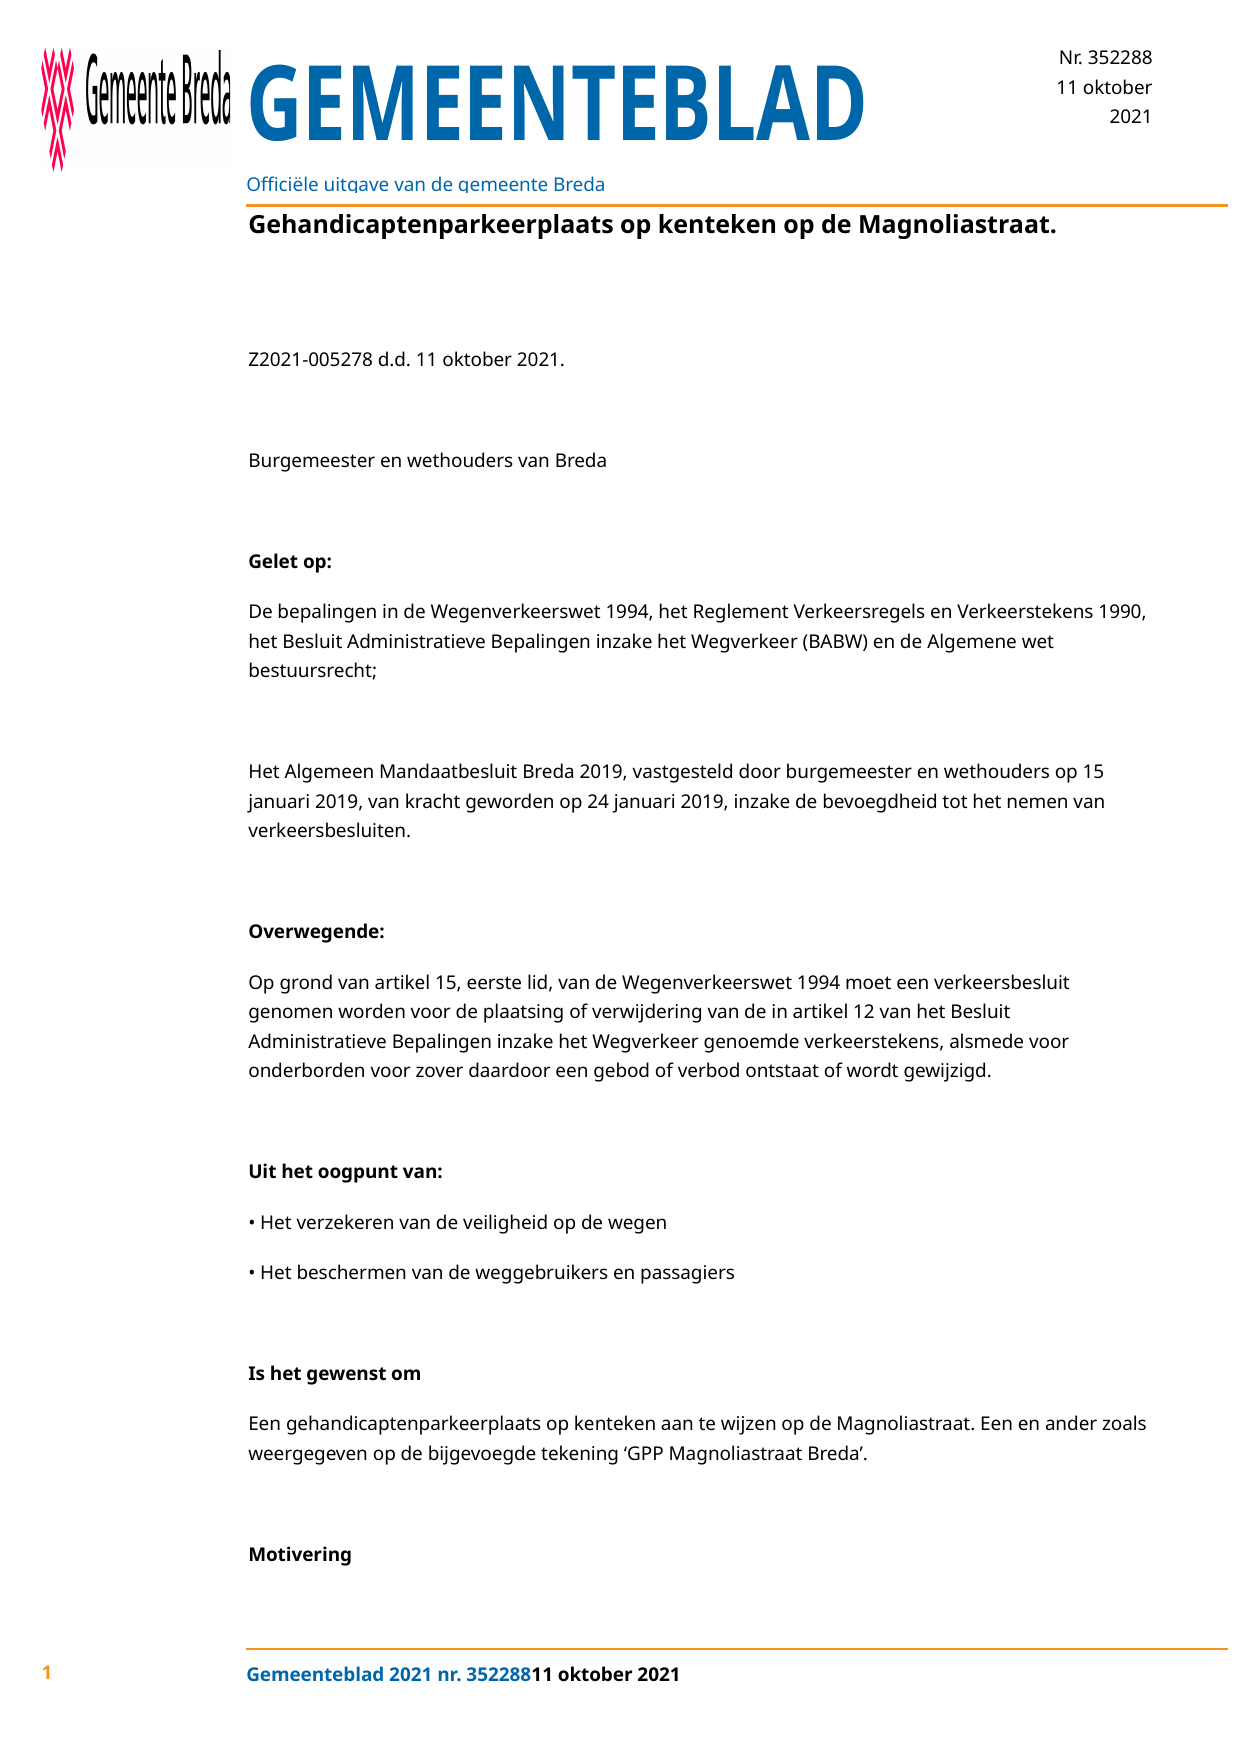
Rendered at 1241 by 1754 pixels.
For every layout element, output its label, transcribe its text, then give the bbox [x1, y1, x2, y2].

text Een gehandicaptenparkeerplaats op kenteken aan te wijzen op de Magnoliastraat. Een en ander zoals weergegeven op de bijgevoegde tekening ‘GPP Magnoliastraat Breda’. [248, 1411, 1152, 1466]
text Gelet op: [248, 548, 1152, 574]
text Op grond van artikel 15, eerste lid, van de Wegenverkeerswet 1994 moet een verkeersbesluit genomen worden voor de plaatsing of verwijdering van de in artikel 12 van het Besluit Administratieve Bepalingen inzake het Wegverkeer genoemde verkeerstekens, alsmede voor onderborden voor zover daardoor een gebod of verbod ontstaat of wordt gewijzigd. [248, 969, 1152, 1083]
text Het Algemeen Mandaatbesluit Breda 2019, vastgesteld door burgemeester en wethouders op 15 januari 2019, van kracht geworden op 24 januari 2019, inzake de bevoegdheid tot het nemen van verkeersbesluiten. [248, 758, 1152, 843]
text Motivering [248, 1541, 1152, 1567]
text Burgemeester en wethouders van Breda [248, 447, 1152, 473]
text De bepalingen in de Wegenverkeerswet 1994, het Reglement Verkeersregels en Verkeerstekens 1990, het Besluit Administratieve Bepalingen inzake het Wegverkeer (BABW) en de Algemene wet bestuursrecht; [248, 598, 1152, 683]
text Is het gewenst om [248, 1360, 1152, 1386]
text • Het verzekeren van de veiligheid op de wegen [248, 1209, 1152, 1235]
text Uit het oogpunt van: [248, 1158, 1152, 1184]
picture [41, 47, 231, 172]
text Z2021-005278 d.d. 11 oktober 2021. [248, 346, 1152, 372]
text • Het beschermen van de weggebruikers en passagiers [248, 1259, 1152, 1285]
text Gehandicaptenparkeerplaats op kenteken op de Magnoliastraat. [248, 207, 1152, 241]
text Overwegende: [248, 918, 1152, 944]
